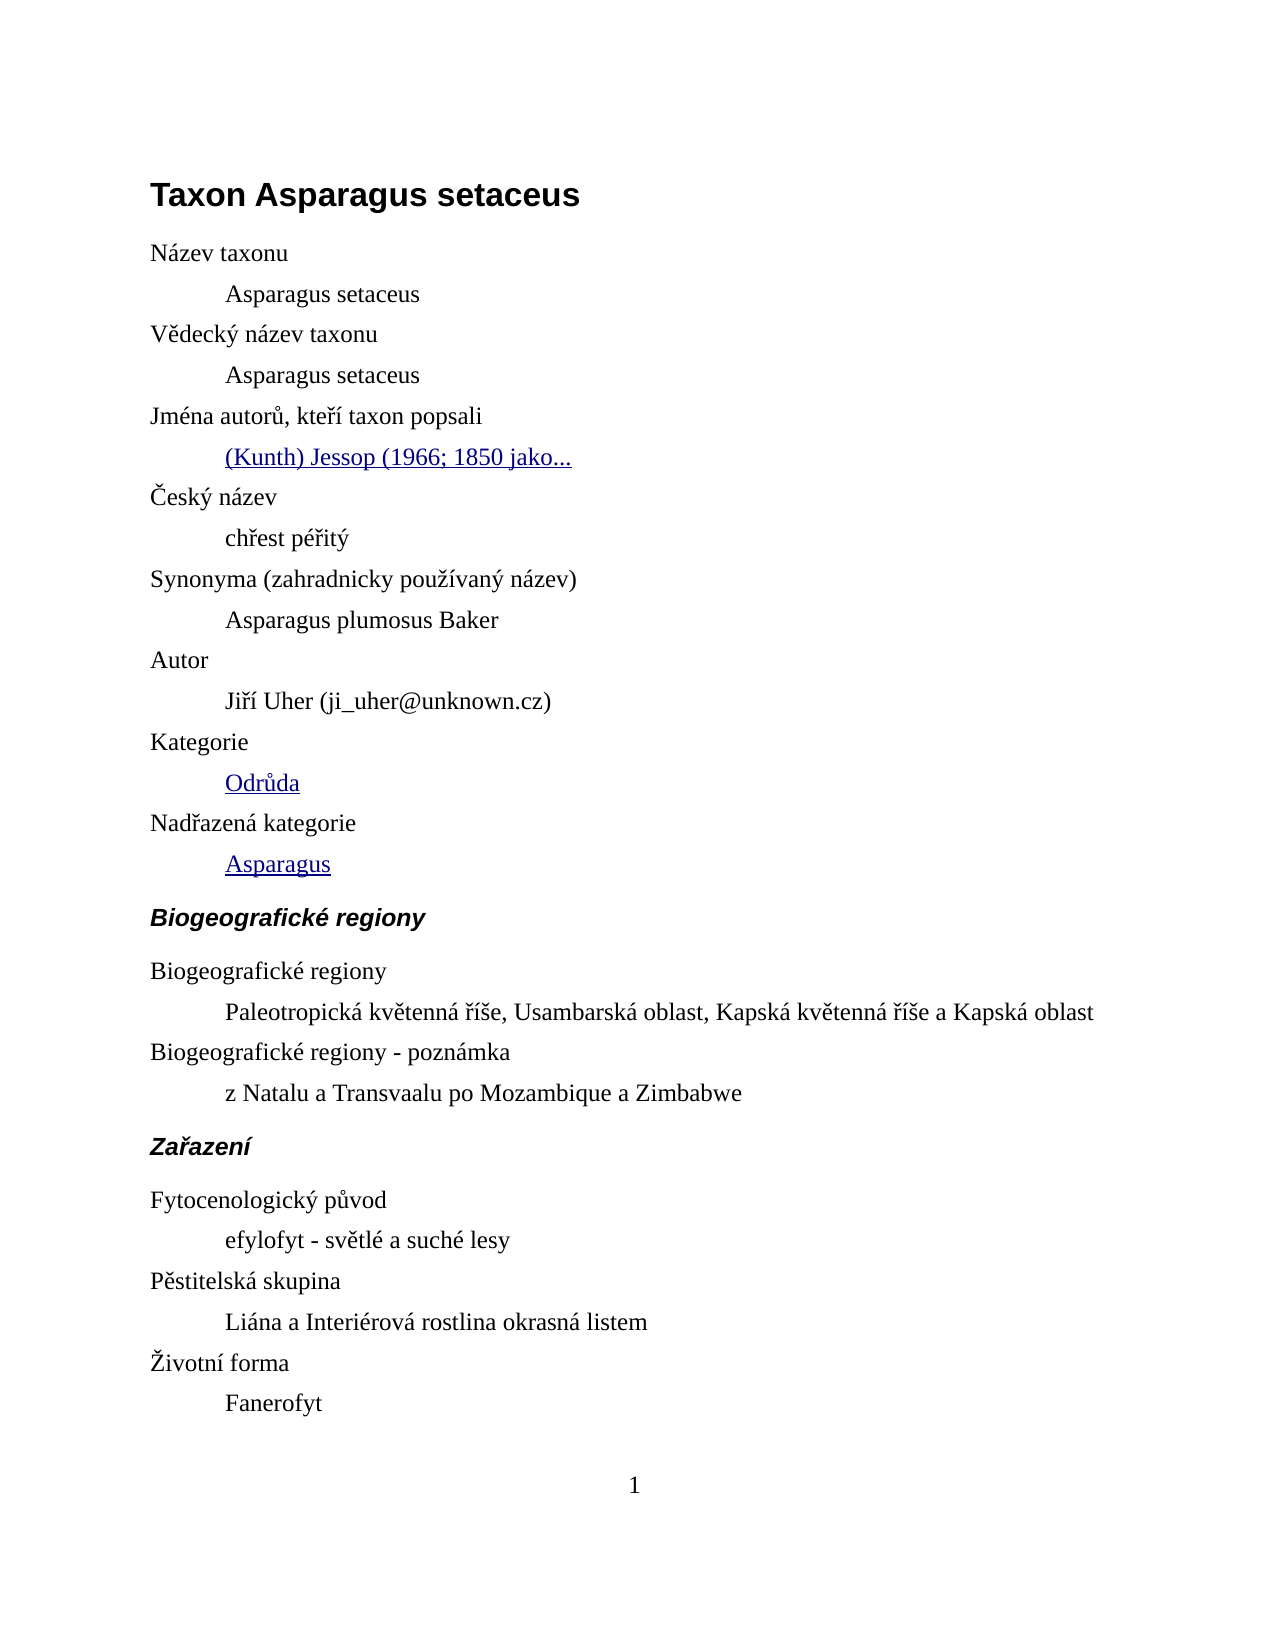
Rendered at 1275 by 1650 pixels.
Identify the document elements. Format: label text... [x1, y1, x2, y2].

text Asparagus setaceus [225, 279, 1125, 308]
text Biogeografické regiony [150, 956, 1125, 984]
subtitle Taxon Asparagus setaceus [150, 175, 1125, 214]
text Liána a Interiérová rostlina okrasná listem [225, 1307, 1125, 1336]
text Odrůda [225, 768, 1125, 796]
text Synonyma (zahradnicky používaný název) [150, 564, 1125, 593]
text Životní forma [150, 1348, 1125, 1376]
text Fytocenologický původ [150, 1185, 1125, 1213]
text chřest péřitý [225, 523, 1125, 552]
text Nadřazená kategorie [150, 808, 1125, 837]
text Fanerofyt [225, 1388, 1125, 1417]
text Vědecký název taxonu [150, 319, 1125, 348]
text z Natalu a Transvaalu po Mozambique a Zimbabwe [225, 1078, 1125, 1107]
text Paleotropická květenná říše, Usambarská oblast, Kapská květenná říše a Kapská oblast [225, 997, 1125, 1025]
text Biogeografické regiony - poznámka [150, 1037, 1125, 1066]
subtitle Zařazení [150, 1132, 1125, 1160]
text efylofyt - světlé a suché lesy [225, 1226, 1125, 1254]
text (Kunth) Jessop (1966; 1850 jako... [225, 442, 1125, 471]
text Asparagus [225, 849, 1125, 878]
text Autor [150, 645, 1125, 674]
text Jiří Uher (ji_uher@unknown.cz) [225, 686, 1125, 715]
text Český název [150, 482, 1125, 511]
text Název taxonu [150, 238, 1125, 267]
text Jména autorů, kteří taxon popsali [150, 401, 1125, 430]
subtitle Biogeografické regiony [150, 903, 1125, 931]
text Pěstitelská skupina [150, 1266, 1125, 1295]
text Kategorie [150, 727, 1125, 756]
text Asparagus plumosus Baker [225, 605, 1125, 633]
text Asparagus setaceus [225, 360, 1125, 389]
